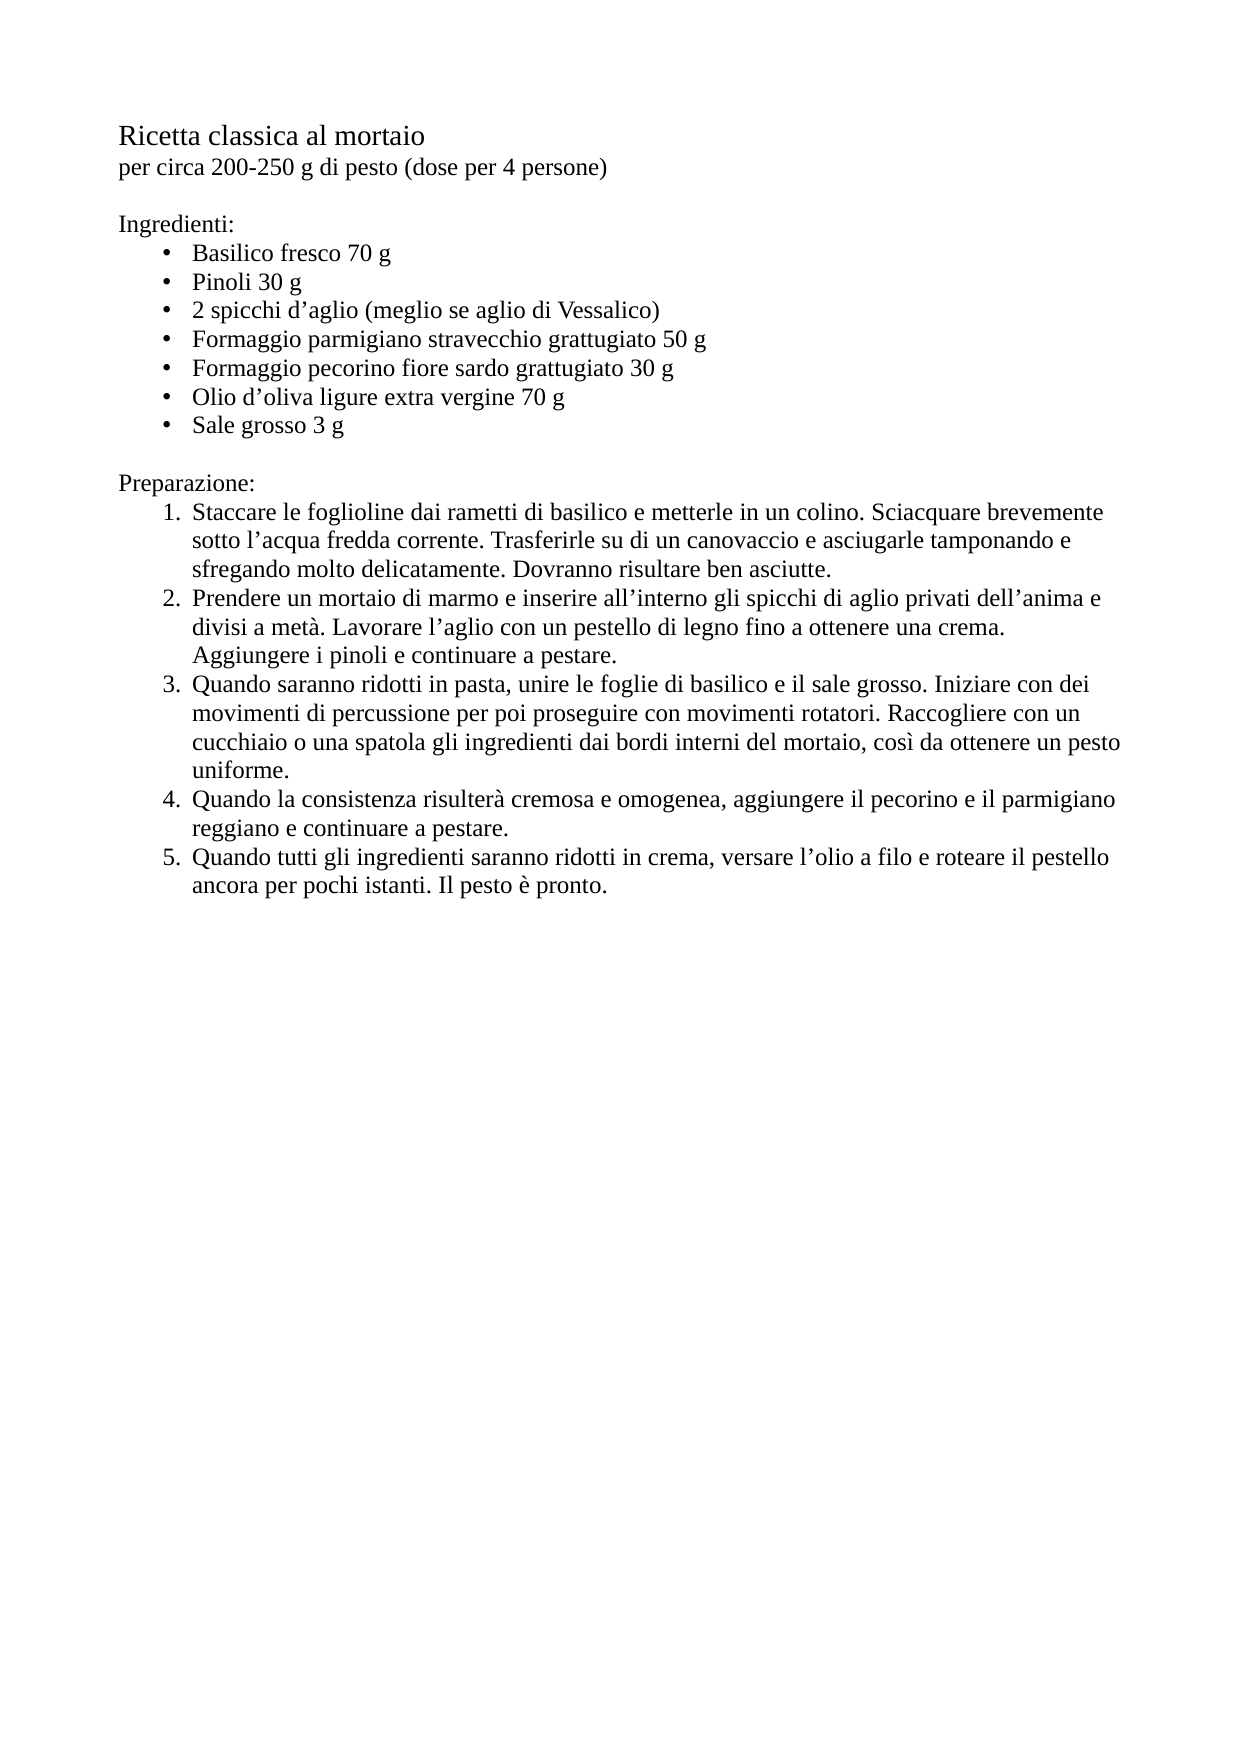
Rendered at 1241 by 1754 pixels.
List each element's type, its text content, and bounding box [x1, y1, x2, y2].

list Formaggio parmigiano stravecchio grattugiato 50 g [162, 324, 1122, 353]
list Sale grosso 3 g [162, 410, 1122, 439]
text per circa 200-250 g di pesto (dose per 4 persone) [118, 152, 1122, 180]
list Quando tutti gli ingredienti saranno ridotti in crema, versare l’olio a filo e roteare il pestello ancora per pochi istanti. Il pesto è pronto. [162, 842, 1122, 899]
list Olio d’oliva ligure extra vergine 70 g [162, 382, 1122, 410]
list Quando saranno ridotti in pasta, unire le foglie di basilico e il sale grosso. Iniziare con dei movimenti di percussione per poi proseguire con movimenti rotatori. Raccogliere con un cucchiaio o una spatola gli ingredienti dai bordi interni del mortaio, così da ottenere un pesto uniforme. [162, 669, 1122, 784]
list Pinoli 30 g [162, 267, 1122, 295]
list Basilico fresco 70 g [162, 238, 1122, 267]
list 2 spicchi d’aglio (meglio se aglio di Vessalico) [162, 295, 1122, 324]
list Staccare le foglioline dai rametti di basilico e metterle in un colino. Sciacquare brevemente sotto l’acqua fredda corrente. Trasferirle su di un canovaccio e asciugarle tamponando e sfregando molto delicatamente. Dovranno risultare ben asciutte. [162, 497, 1122, 583]
list Prendere un mortaio di marmo e inserire all’interno gli spicchi di aglio privati dell’anima e divisi a metà. Lavorare l’aglio con un pestello di legno fino a ottenere una crema. Aggiungere i pinoli e continuare a pestare. [162, 583, 1122, 669]
list Quando la consistenza risulterà cremosa e omogenea, aggiungere il pecorino e il parmigiano reggiano e continuare a pestare. [162, 784, 1122, 842]
text Preparazione: [118, 468, 1122, 497]
text Ingredienti: [118, 209, 1122, 238]
subtitle Ricetta classica al mortaio [118, 118, 1122, 152]
list Formaggio pecorino fiore sardo grattugiato 30 g [162, 353, 1122, 382]
